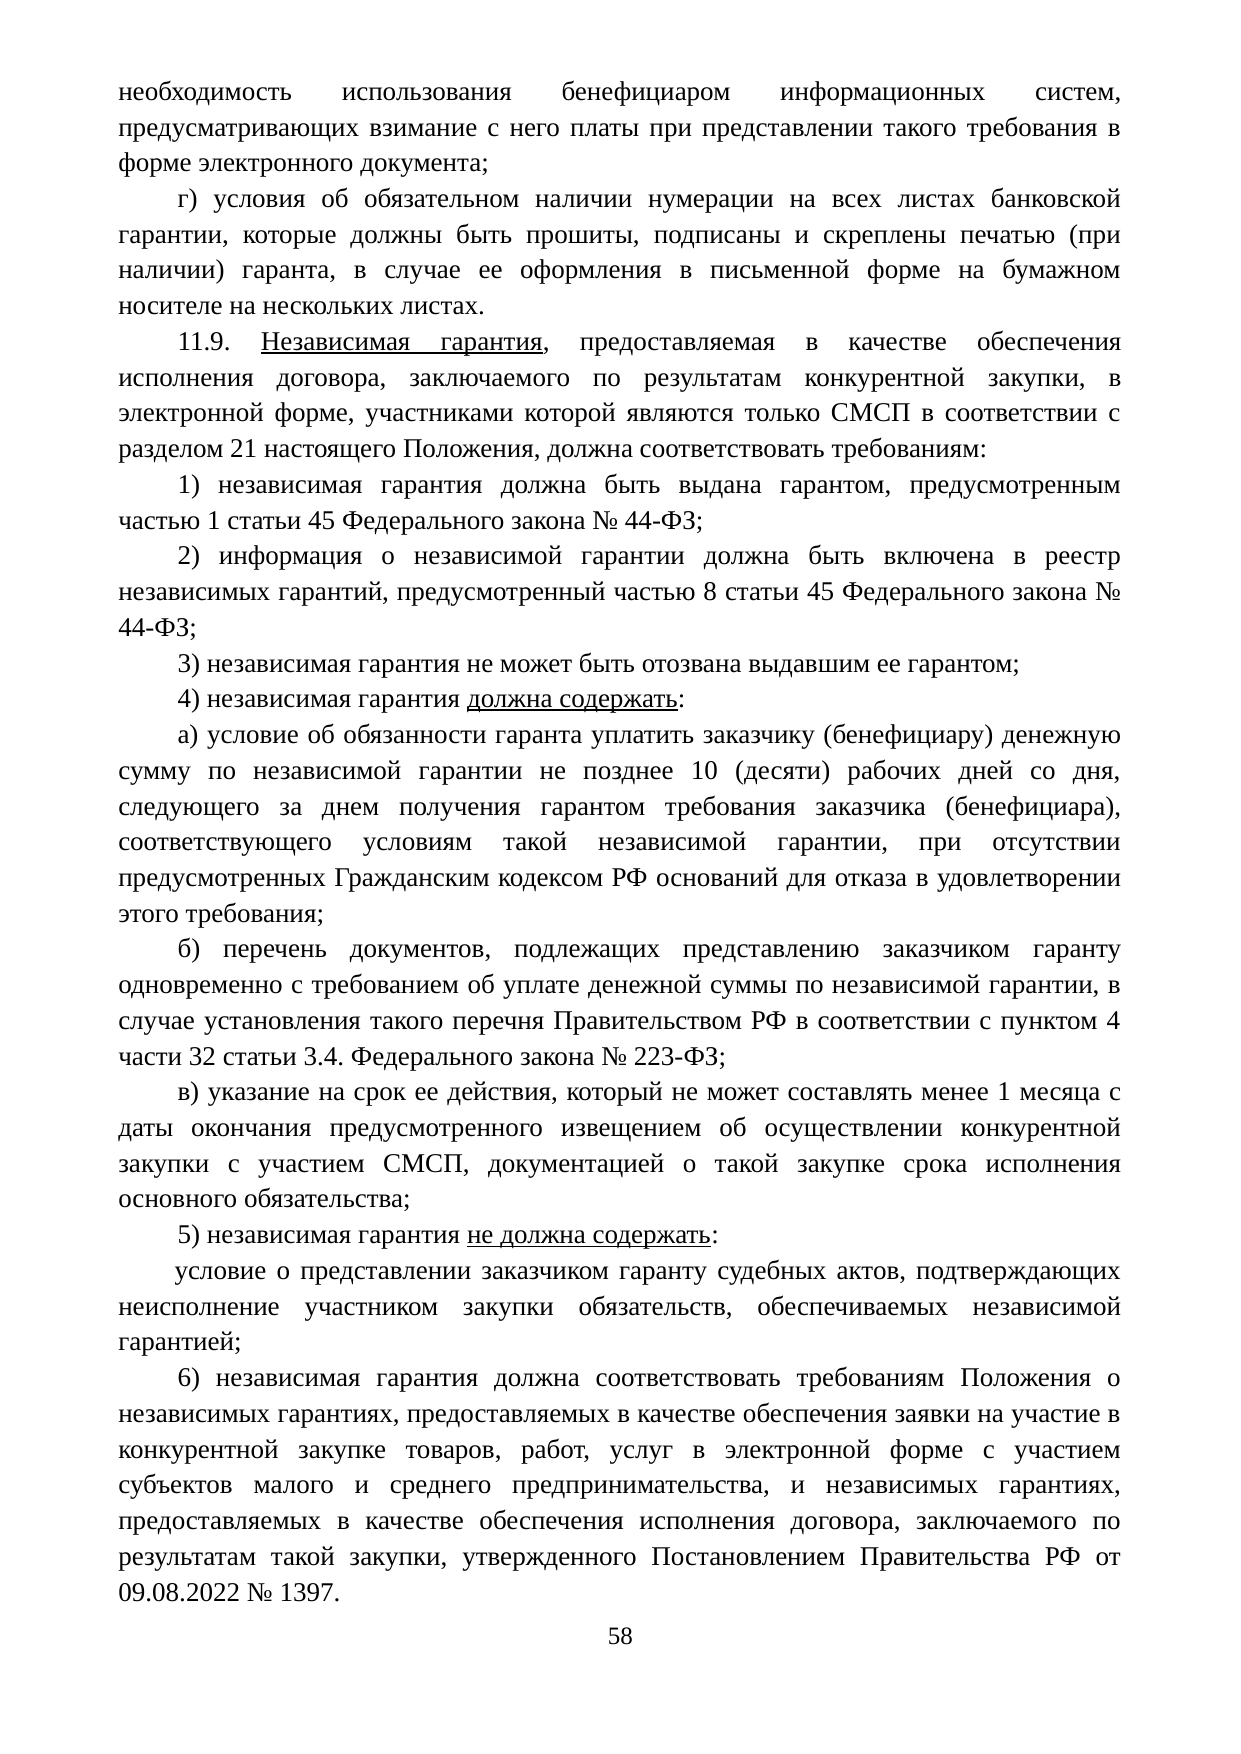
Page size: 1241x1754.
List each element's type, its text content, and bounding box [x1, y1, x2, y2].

text г) условия об обязательном наличии нумерации на всех листах банковской гарантии, которые должны быть прошиты, подписаны и скреплены печатью (при наличии) гаранта, в случае ее оформления в письменной форме на бумажном носителе на нескольких листах. [118, 182, 1122, 321]
text условие о представлении заказчиком гаранту судебных актов, подтверждающих неисполнение участником закупки обязательств, обеспечиваемых независимой гарантией; [118, 1254, 1122, 1357]
text 6) независимая гарантия должна соответствовать требованиям Положения о независимых гарантиях, предоставляемых в качестве обеспечения заявки на участие в конкурентной закупке товаров, работ, услуг в электронной форме с участием субъектов малого и среднего предпринимательства, и независимых гарантиях, предоставляемых в качестве обеспечения исполнения договора, заключаемого по результатам такой закупки, утвержденного Постановлением Правительства РФ от 09.08.2022 № 1397. [118, 1361, 1122, 1607]
text в) указание на срок ее действия, который не может составлять менее 1 месяца с даты окончания предусмотренного извещением об осуществлении конкурентной закупки с участием СМСП, документацией о такой закупке срока исполнения основного обязательства; [118, 1075, 1122, 1214]
text 4) независимая гарантия должна содержать: [118, 682, 1122, 713]
text необходимость использования бенефициаром информационных систем, предусматривающих взимание с него платы при представлении такого требования в форме электронного документа; [118, 75, 1122, 178]
text 11.9. Независимая гарантия, предоставляемая в качестве обеспечения исполнения договора, заключаемого по результатам конкурентной закупки, в электронной форме, участниками которой являются только СМСП в соответствии с разделом 21 настоящего Положения, должна соответствовать требованиям: [118, 325, 1122, 463]
text 1) независимая гарантия должна быть выдана гарантом, предусмотренным частью 1 статьи 45 Федерального закона № 44-ФЗ; [118, 468, 1122, 535]
text 3) независимая гарантия не может быть отозвана выдавшим ее гарантом; [118, 647, 1122, 678]
text а) условие об обязанности гаранта уплатить заказчику (бенефициару) денежную сумму по независимой гарантии не позднее 10 (десяти) рабочих дней со дня, следующего за днем получения гарантом требования заказчика (бенефициара), соответствующего условиям такой независимой гарантии, при отсутствии предусмотренных Гражданским кодексом РФ оснований для отказа в удовлетворении этого требования; [118, 718, 1122, 928]
text б) перечень документов, подлежащих представлению заказчиком гаранту одновременно с требованием об уплате денежной суммы по независимой гарантии, в случае установления такого перечня Правительством РФ в соответствии с пунктом 4 части 32 статьи 3.4. Федерального закона № 223-ФЗ; [118, 932, 1122, 1071]
text 5) независимая гарантия не должна содержать: [118, 1218, 1122, 1249]
text 2) информация о независимой гарантии должна быть включена в реестр независимых гарантий, предусмотренный частью 8 статьи 45 Федерального закона № 44-ФЗ; [118, 539, 1122, 642]
